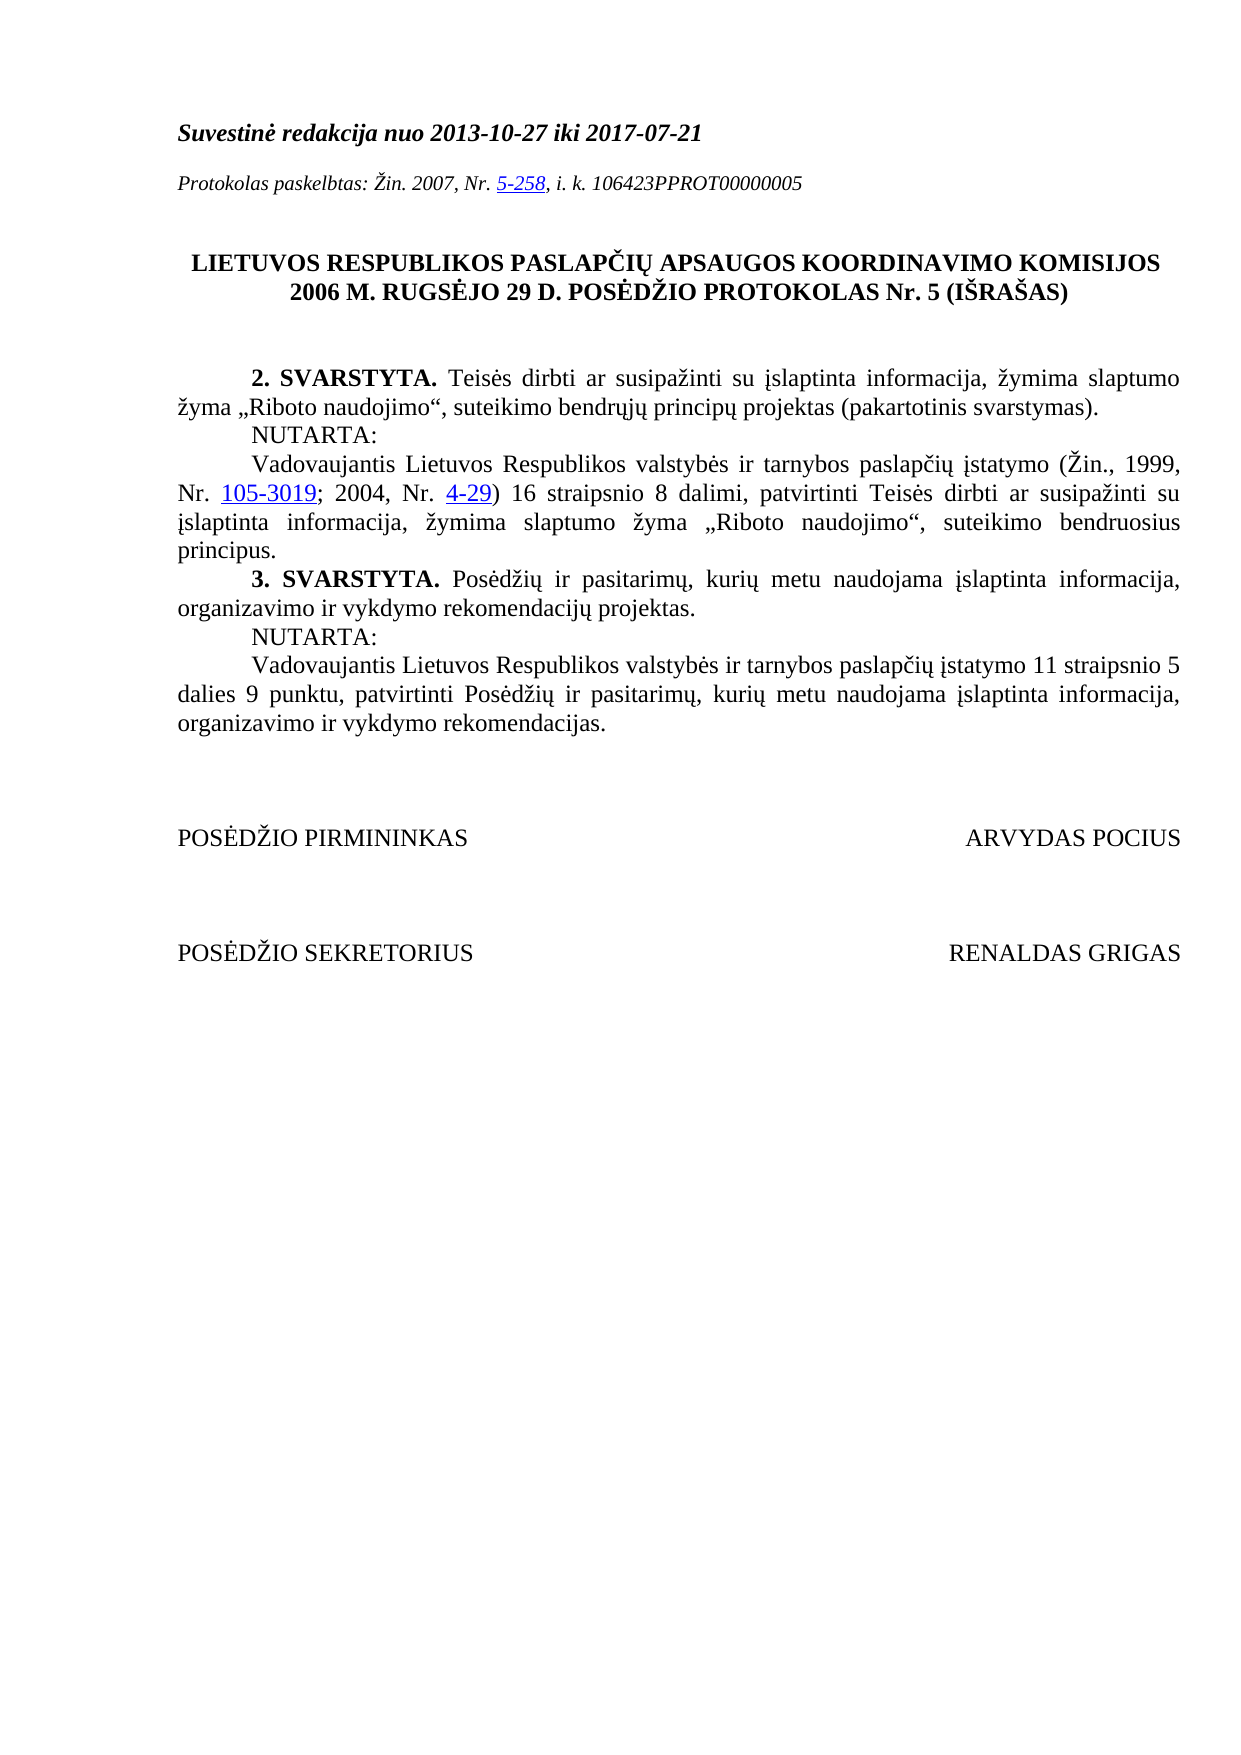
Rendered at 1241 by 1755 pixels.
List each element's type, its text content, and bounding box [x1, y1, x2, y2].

text NUTARTA: [177, 420, 1181, 449]
text LIETUVOS RESPUBLIKOS PASLAPČIŲ APSAUGOS KOORDINAVIMO KOMISIJOS [177, 248, 1181, 277]
text Suvestinė redakcija nuo 2013-10-27 iki 2017-07-21 [177, 118, 1181, 147]
text POSĖDŽIO PIRMININKAS ARVYDAS POCIUS [177, 823, 1181, 852]
text 2. SVARSTYTA. Teisės dirbti ar susipažinti su įslaptinta informacija, žymima slaptumo žyma „Riboto naudojimo“, suteikimo bendrųjų principų projektas (pakartotinis svarstymas). [177, 363, 1181, 420]
text 3. SVARSTYTA. Posėdžių ir pasitarimų, kurių metu naudojama įslaptinta informacija, organizavimo ir vykdymo rekomendacijų projektas. [177, 564, 1181, 622]
text Vadovaujantis Lietuvos Respublikos valstybės ir tarnybos paslapčių įstatymo 11 straipsnio 5 dalies 9 punktu, patvirtinti Posėdžių ir pasitarimų, kurių metu naudojama įslaptinta informacija, organizavimo ir vykdymo rekomendacijas. [177, 650, 1181, 737]
text POSĖDŽIO SEKRETORIUS RENALDAS GRIGAS [177, 938, 1181, 967]
text Protokolas paskelbtas: Žin. 2007, Nr. 5-258, i. k. 106423PPROT00000005 [177, 171, 1181, 195]
text Vadovaujantis Lietuvos Respublikos valstybės ir tarnybos paslapčių įstatymo (Žin., 1999, Nr. 105-3019; 2004, Nr. 4-29) 16 straipsnio 8 dalimi, patvirtinti Teisės dirbti ar susipažinti su įslaptinta informacija, žymima slaptumo žyma „Riboto naudojimo“, suteikimo bendruosius principus. [177, 449, 1181, 564]
text 2006 M. RUGSĖJO 29 D. POSĖDŽIO PROTOKOLAS Nr. 5 (IŠRAŠAS) [177, 277, 1181, 305]
text NUTARTA: [177, 622, 1181, 650]
